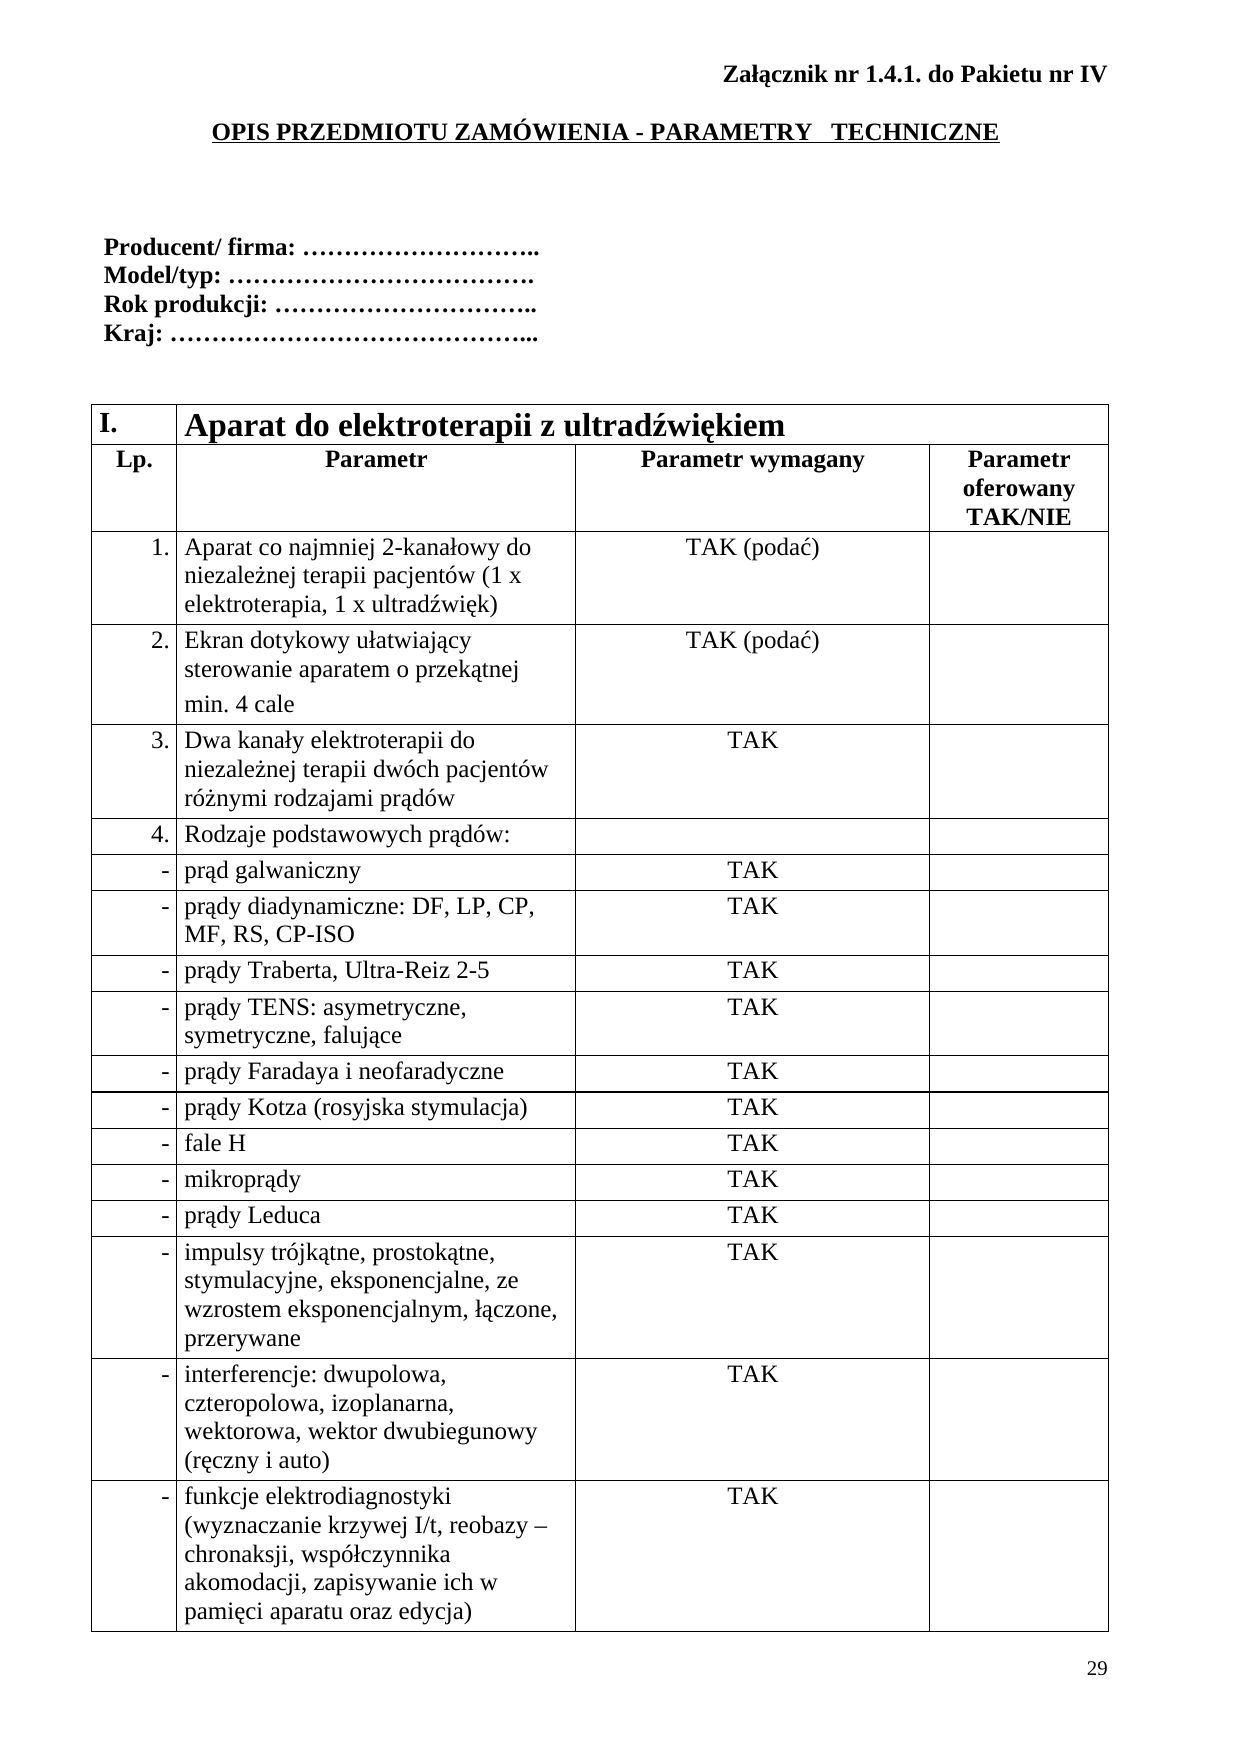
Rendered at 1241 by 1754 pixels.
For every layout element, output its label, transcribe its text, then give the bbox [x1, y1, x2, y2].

table_cell prądy Traberta, Ultra-Reiz 2-5 [177, 956, 575, 991]
table_cell [930, 855, 1108, 890]
table_cell mikroprądy [177, 1165, 575, 1199]
table_cell [930, 956, 1108, 991]
table_cell fale H [177, 1129, 575, 1163]
table_cell - [92, 1237, 176, 1358]
table_cell TAK [576, 1201, 929, 1236]
text Rok produkcji: ………………………….. [103, 289, 1108, 318]
table_cell Dwa kanały elektroterapii do niezależnej terapii dwóch pacjentów różnymi rodzajami prądów [177, 725, 575, 818]
table_cell [930, 891, 1108, 954]
table_cell [930, 1201, 1108, 1236]
table_cell Parametr oferowany TAK/NIE [930, 445, 1108, 531]
table_header Aparat do elektroterapii z ultradźwiękiem [177, 405, 1108, 443]
table_cell impulsy trójkątne, prostokątne, stymulacyjne, eksponencjalne, ze wzrostem eksponencjalnym, łączone, przerywane [177, 1237, 575, 1358]
table_cell [930, 1165, 1108, 1199]
table_cell TAK [576, 1093, 929, 1127]
table_cell - [92, 956, 176, 991]
table_cell TAK [576, 956, 929, 991]
table_cell prąd galwaniczny [177, 855, 575, 890]
table_cell [930, 1093, 1108, 1127]
table_cell [930, 1237, 1108, 1358]
table_cell [930, 1481, 1108, 1631]
table_cell [930, 1359, 1108, 1480]
table_cell prądy diadynamiczne: DF, LP, CP, MF, RS, CP-ISO [177, 891, 575, 954]
table_cell Ekran dotykowy ułatwiający sterowanie aparatem o przekątnej min. 4 cale [177, 625, 575, 724]
table_cell Rodzaje podstawowych prądów: [177, 819, 575, 854]
table_cell Parametr [177, 445, 575, 531]
table_cell TAK [576, 855, 929, 890]
table_cell - [92, 1481, 176, 1631]
table_cell - [92, 1165, 176, 1199]
table_cell - [92, 1129, 176, 1163]
table_cell interferencje: dwupolowa, czteropolowa, izoplanarna, wektorowa, wektor dwubiegunowy (ręczny i auto) [177, 1359, 575, 1480]
table_cell [930, 1056, 1108, 1091]
text OPIS PRZEDMIOTU ZAMÓWIENIA - PARAMETRY TECHNICZNE [103, 117, 1108, 145]
table_cell Lp. [92, 445, 176, 531]
table_cell prądy Leduca [177, 1201, 575, 1236]
text Producent/ firma: ……………………….. [103, 232, 1108, 260]
text Załącznik nr 1.4.1. do Pakietu nr IV [103, 59, 1108, 88]
table_cell [930, 1129, 1108, 1163]
table_cell funkcje elektrodiagnostyki (wyznaczanie krzywej I/t, reobazy – chronaksji, współczynnika akomodacji, zapisywanie ich w pamięci aparatu oraz edycja) [177, 1481, 575, 1631]
table_cell [930, 625, 1108, 724]
table_cell prądy TENS: asymetryczne, symetryczne, falujące [177, 992, 575, 1055]
table_cell [930, 819, 1108, 854]
table_cell TAK [576, 891, 929, 954]
table_header I. [92, 405, 176, 443]
table_cell TAK (podać) [576, 532, 929, 624]
table_cell - [92, 855, 176, 890]
table_cell - [92, 1093, 176, 1127]
table_cell 4. [92, 819, 176, 854]
table_cell TAK [576, 1237, 929, 1358]
table_cell prądy Faradaya i neofaradyczne [177, 1056, 575, 1091]
table_cell 3. [92, 725, 176, 818]
text Kraj: ……………………………………... [103, 318, 1108, 347]
table_cell - [92, 1201, 176, 1236]
table_cell TAK [576, 992, 929, 1055]
table_cell Parametr wymagany [576, 445, 929, 531]
table_cell 2. [92, 625, 176, 724]
table_cell prądy Kotza (rosyjska stymulacja) [177, 1093, 575, 1127]
table_cell TAK [576, 1056, 929, 1091]
table_cell [930, 725, 1108, 818]
table_cell Aparat co najmniej 2-kanałowy do niezależnej terapii pacjentów (1 x elektroterapia, 1 x ultradźwięk) [177, 532, 575, 624]
table_cell [930, 532, 1108, 624]
text Model/typ: ………………………………. [103, 260, 1108, 289]
table_cell - [92, 1056, 176, 1091]
table_cell 1. [92, 532, 176, 624]
table_cell TAK [576, 725, 929, 818]
table_cell - [92, 992, 176, 1055]
table_cell TAK [576, 1129, 929, 1163]
table_cell TAK [576, 1165, 929, 1199]
table_cell TAK [576, 1481, 929, 1631]
table_cell TAK [576, 1359, 929, 1480]
table_cell [576, 819, 929, 854]
table_cell - [92, 891, 176, 954]
table_cell - [92, 1359, 176, 1480]
table_cell TAK (podać) [576, 625, 929, 724]
table_cell [930, 992, 1108, 1055]
